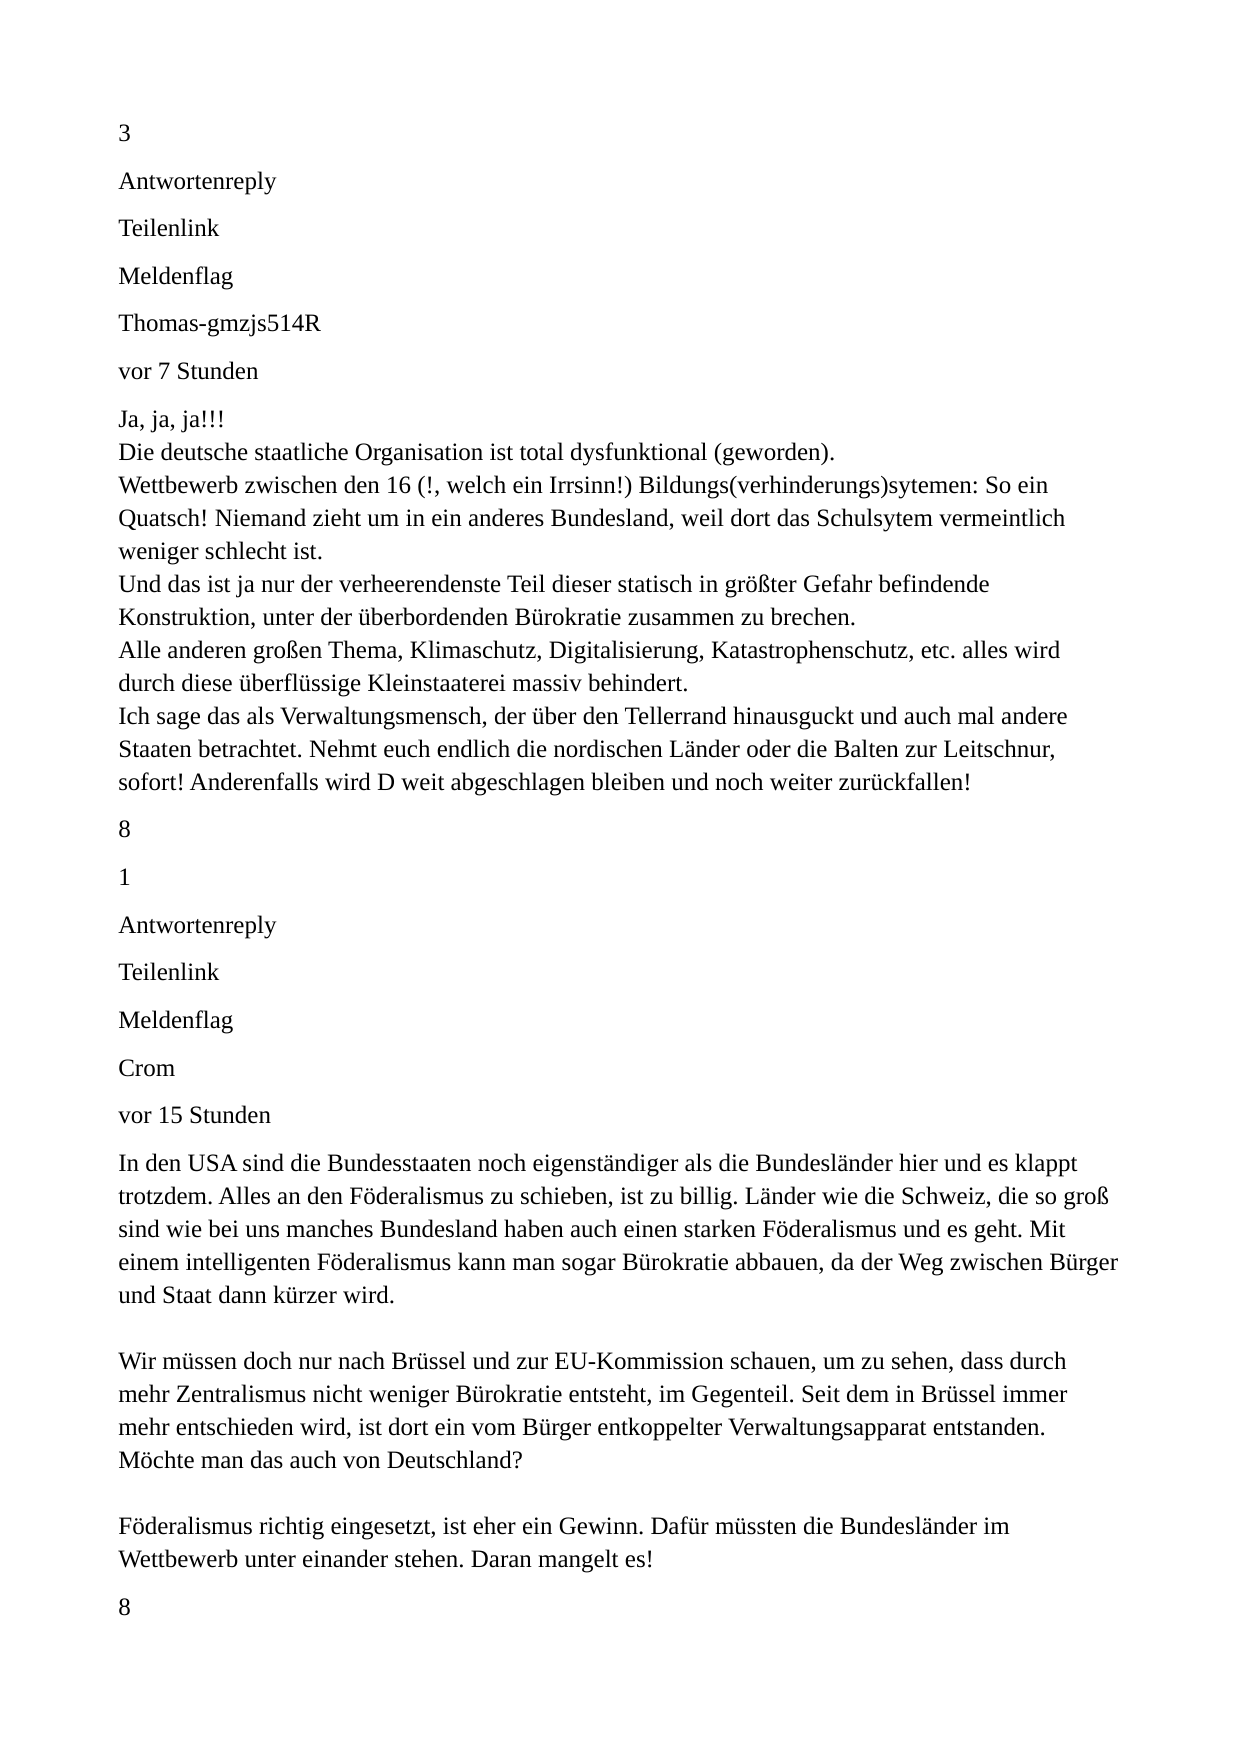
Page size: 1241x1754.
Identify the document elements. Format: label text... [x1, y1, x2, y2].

text 3 [118, 118, 1122, 147]
text Meldenflag [118, 261, 1122, 290]
text Antwortenreply [118, 166, 1122, 194]
text 8 [118, 1592, 1122, 1620]
text Antwortenreply [118, 910, 1122, 938]
text Thomas-gmzjs514R [118, 308, 1122, 337]
text 1 [118, 862, 1122, 891]
text Crom [118, 1053, 1122, 1081]
text In den USA sind die Bundesstaaten noch eigenständiger als die Bundesländer hier und es klappt trotzdem. Alles an den Föderalismus zu schieben, ist zu billig. Länder wie die Schweiz, die so groß sind wie bei uns manches Bundesland haben auch einen starken Föderalismus und es geht. Mit einem intelligenten Föderalismus kann man sogar Bürokratie abbauen, da der Weg zwischen Bürger und Staat dann kürzer wird. Wir müssen doch nur nach Brüssel und zur EU-Kommission schauen, um zu sehen, dass durch mehr Zentralismus nicht weniger Bürokratie entsteht, im Gegenteil. Seit dem in Brüssel immer mehr entschieden wird, ist dort ein vom Bürger entkoppelter Verwaltungsapparat entstanden. Möchte man das auch von Deutschland? Föderalismus richtig eingesetzt, ist eher ein Gewinn. Dafür müssten die Bundesländer im Wettbewerb unter einander stehen. Daran mangelt es! [118, 1148, 1122, 1573]
text Teilenlink [118, 957, 1122, 986]
text Ja, ja, ja!!! Die deutsche staatliche Organisation ist total dysfunktional (geworden). Wettbewerb zwischen den 16 (!, welch ein Irrsinn!) Bildungs(verhinderungs)sytemen: So ein Quatsch! Niemand zieht um in ein anderes Bundesland, weil dort das Schulsytem vermeintlich weniger schlecht ist. Und das ist ja nur der verheerendenste Teil dieser statisch in größter Gefahr befindende Konstruktion, unter der überbordenden Bürokratie zusammen zu brechen. Alle anderen großen Thema, Klimaschutz, Digitalisierung, Katastrophenschutz, etc. alles wird durch diese überflüssige Kleinstaaterei massiv behindert. Ich sage das als Verwaltungsmensch, der über den Tellerrand hinausguckt und auch mal andere Staaten betrachtet. Nehmt euch endlich die nordischen Länder oder die Balten zur Leitschnur, sofort! Anderenfalls wird D weit abgeschlagen bleiben und noch weiter zurückfallen! [118, 404, 1122, 796]
text Meldenflag [118, 1005, 1122, 1034]
text Teilenlink [118, 213, 1122, 242]
text vor 7 Stunden [118, 356, 1122, 385]
text vor 15 Stunden [118, 1100, 1122, 1129]
text 8 [118, 814, 1122, 843]
